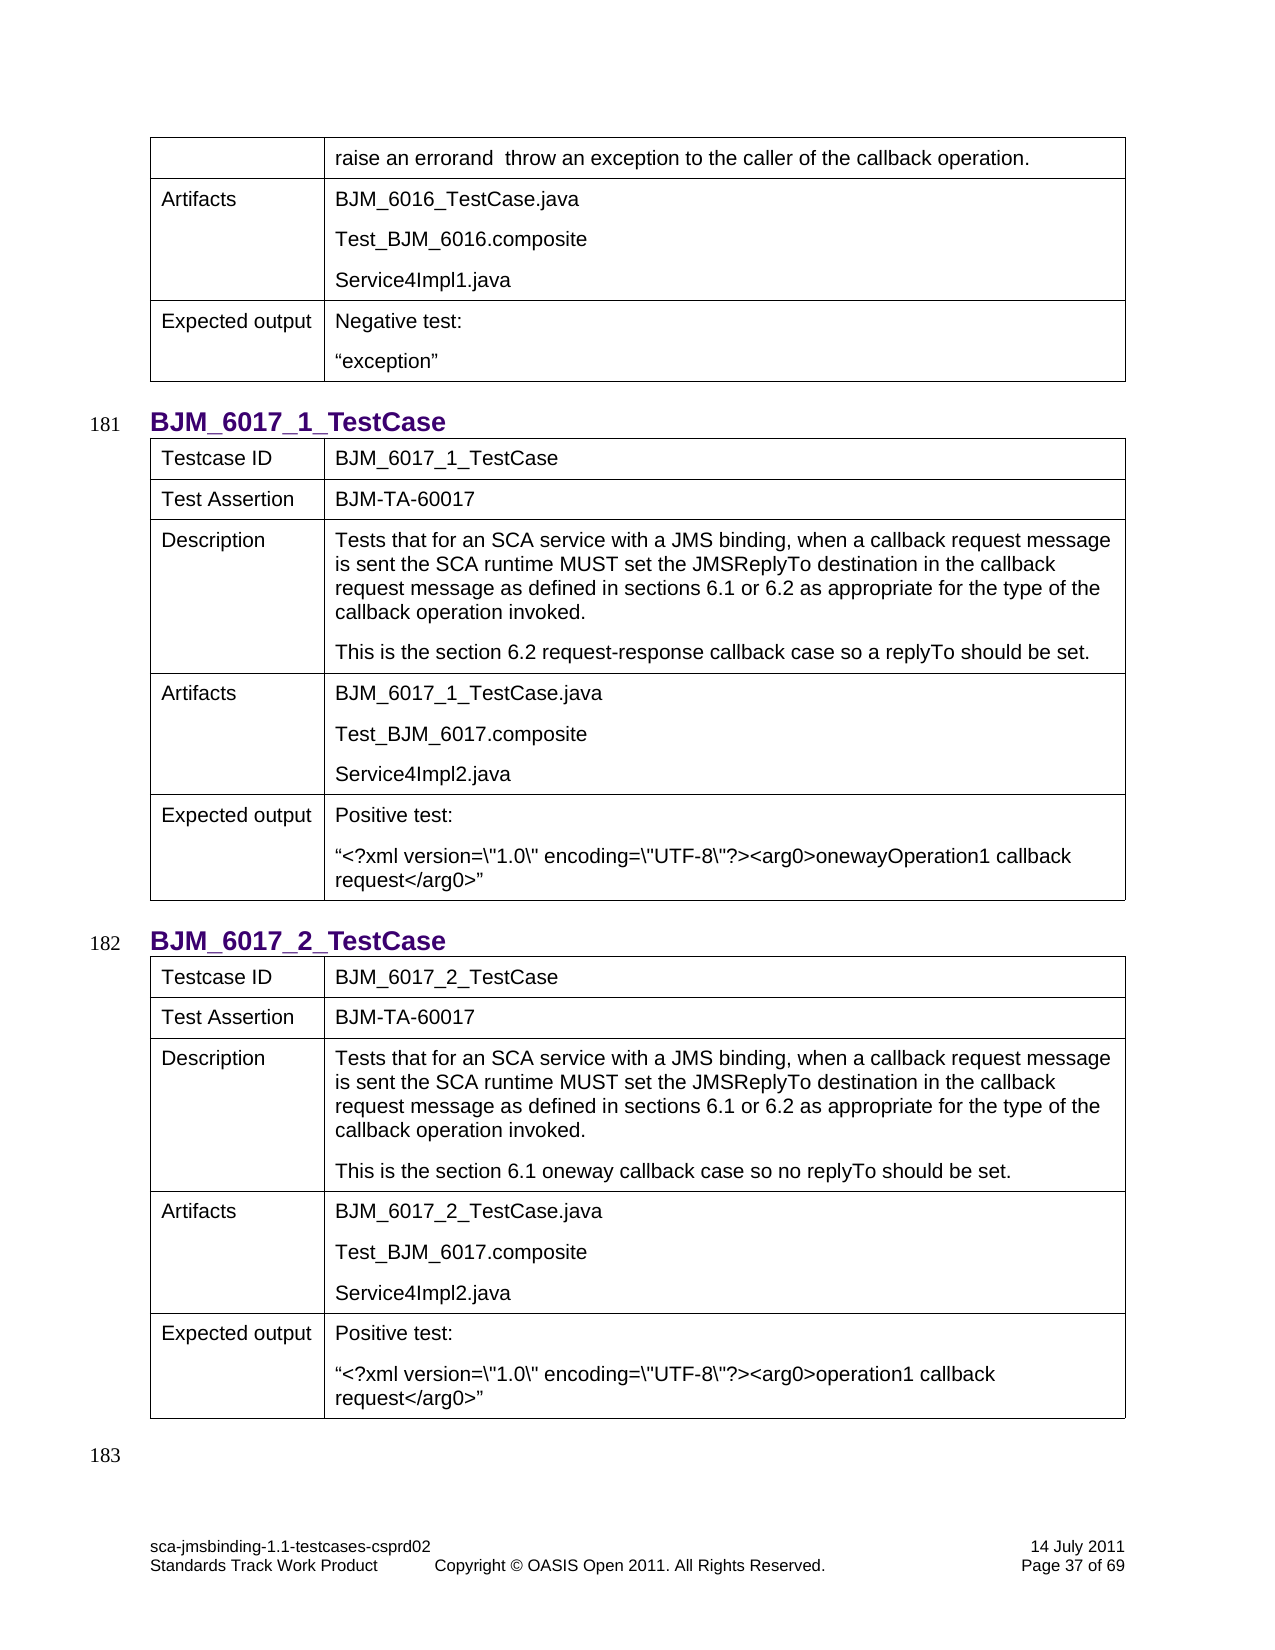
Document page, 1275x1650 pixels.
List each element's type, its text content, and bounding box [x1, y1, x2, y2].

table_cell Positive test: “<?xml version=\"1.0\" encoding=\"UTF-8\"?><arg0>operation1 callback request</arg0>” [325, 1314, 1125, 1418]
table_cell BJM-TA-60017 [325, 480, 1125, 519]
table_cell BJM_6016_TestCase.java Test_BJM_6016.composite Service4Impl1.java [325, 179, 1125, 300]
table_header BJM_6017_2_TestCase [325, 957, 1125, 997]
subtitle BJM_6017_1_TestCase [150, 406, 1125, 438]
table_header BJM_6017_1_TestCase [325, 439, 1125, 478]
table_cell Artifacts [151, 674, 324, 794]
table_cell Test Assertion [151, 998, 324, 1037]
table_cell BJM_6017_2_TestCase.java Test_BJM_6017.composite Service4Impl2.java [325, 1192, 1125, 1313]
table_cell Expected output [151, 1314, 324, 1418]
table_cell Negative test: “exception” [325, 301, 1125, 381]
table_cell Expected output [151, 301, 324, 381]
table_cell Artifacts [151, 1192, 324, 1313]
table_header Testcase ID [151, 439, 324, 478]
table_cell raise an errorand throw an exception to the caller of the callback operation. [325, 138, 1125, 178]
table_cell Positive test: “<?xml version=\"1.0\" encoding=\"UTF-8\"?><arg0>onewayOperation1 callback request</arg0>” [325, 795, 1125, 900]
table_cell Description [151, 520, 324, 672]
table_cell Expected output [151, 795, 324, 900]
table_cell [151, 138, 324, 178]
table_cell Tests that for an SCA service with a JMS binding, when a callback request message is sent the SCA runtime MUST set the JMSReplyTo destination in the callback request message as defined in sections 6.1 or 6.2 as appropriate for the type of the callback operation invoked. This is the section 6.1 oneway callback case so no replyTo should be set. [325, 1039, 1125, 1191]
table_header Testcase ID [151, 957, 324, 997]
table_cell BJM_6017_1_TestCase.java Test_BJM_6017.composite Service4Impl2.java [325, 674, 1125, 794]
table_cell Test Assertion [151, 480, 324, 519]
table_cell Artifacts [151, 179, 324, 300]
table_cell BJM-TA-60017 [325, 998, 1125, 1037]
table_cell Tests that for an SCA service with a JMS binding, when a callback request message is sent the SCA runtime MUST set the JMSReplyTo destination in the callback request message as defined in sections 6.1 or 6.2 as appropriate for the type of the callback operation invoked. This is the section 6.2 request-response callback case so a replyTo should be set. [325, 520, 1125, 672]
subtitle BJM_6017_2_TestCase [150, 925, 1125, 956]
table_cell Description [151, 1039, 324, 1191]
